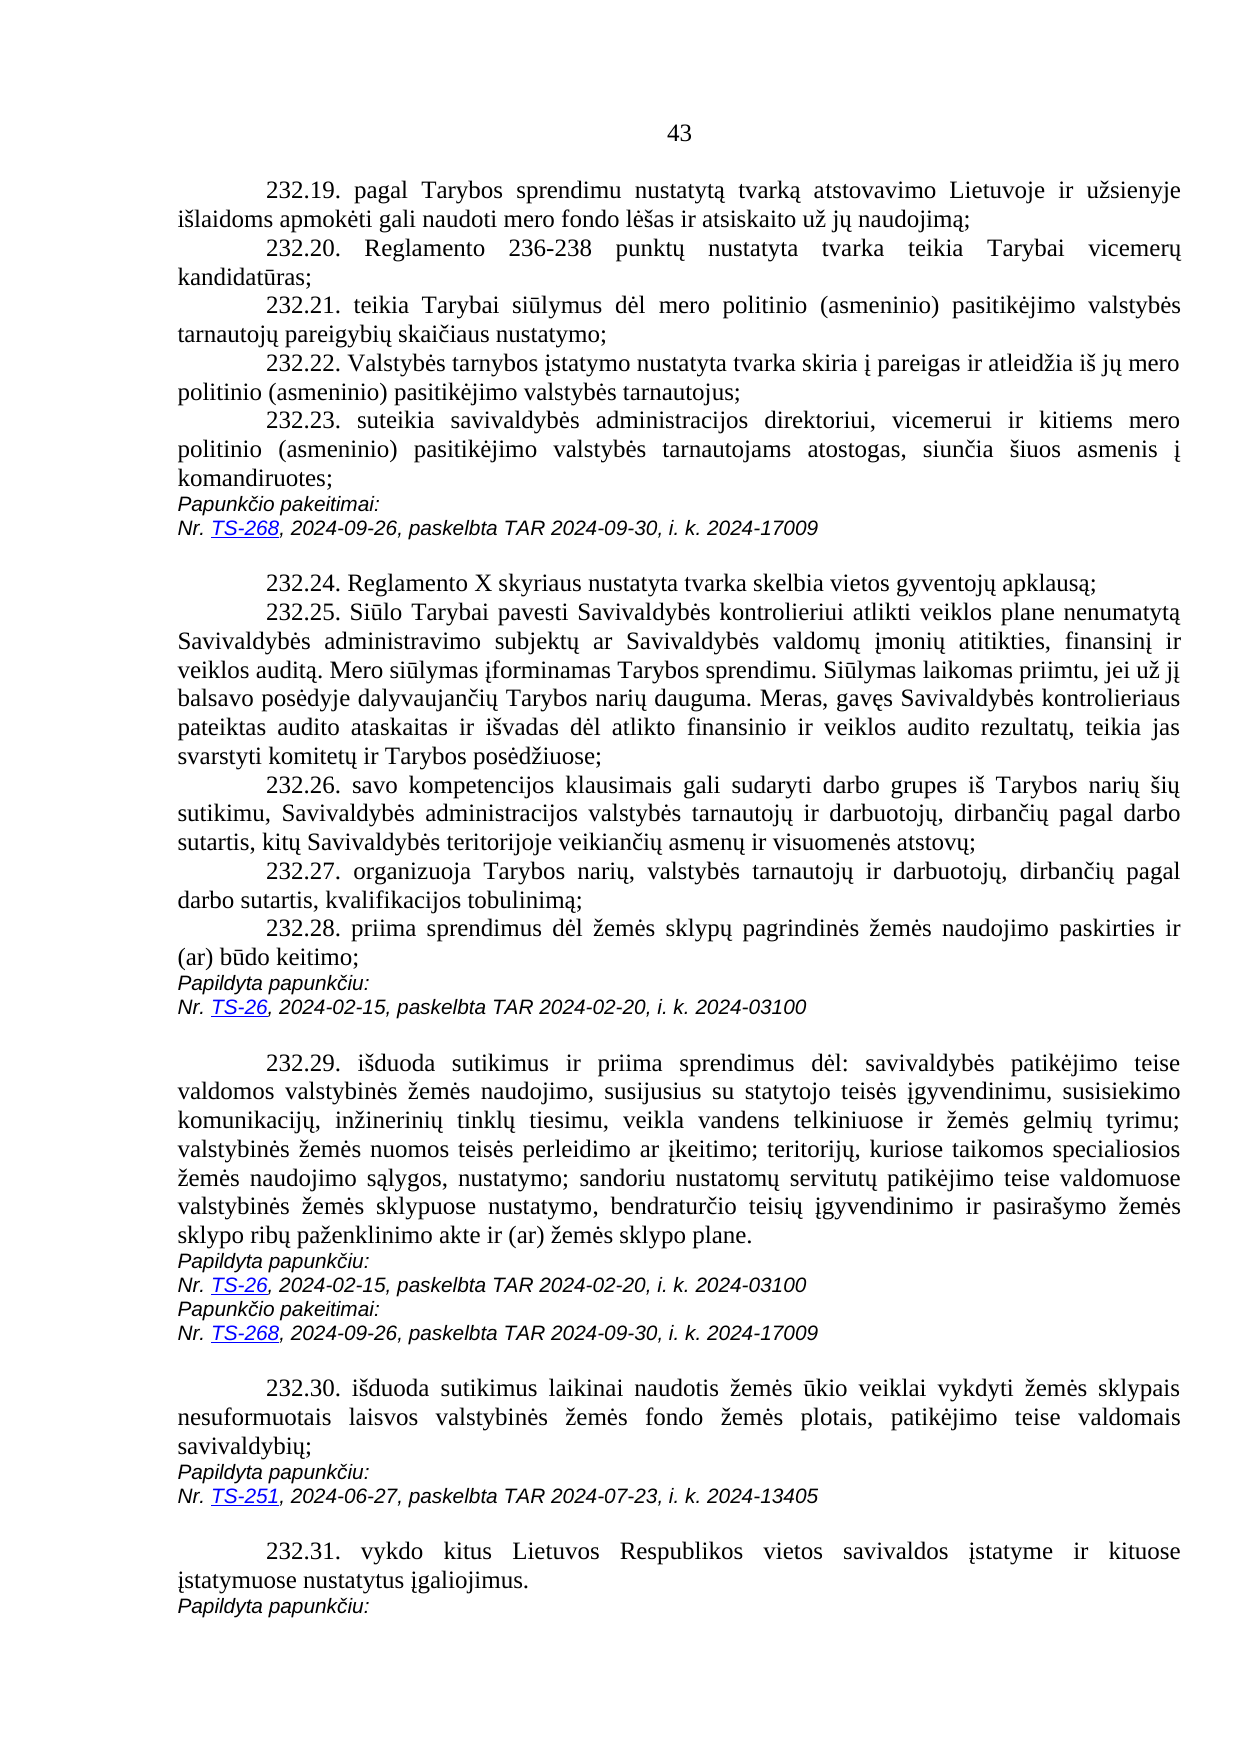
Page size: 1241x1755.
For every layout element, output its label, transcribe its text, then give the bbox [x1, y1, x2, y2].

text 232.27. organizuoja Tarybos narių, valstybės tarnautojų ir darbuotojų, dirbančių pagal darbo sutartis, kvalifikacijos tobulinimą; [177, 856, 1181, 913]
text Papildyta papunkčiu: [177, 1460, 1181, 1484]
text Nr. TS-26, 2024-02-15, paskelbta TAR 2024-02-20, i. k. 2024-03100 [177, 1273, 1181, 1297]
text 232.21. teikia Tarybai siūlymus dėl mero politinio (asmeninio) pasitikėjimo valstybės tarnautojų pareigybių skaičiaus nustatymo; [177, 291, 1181, 348]
text 232.23. suteikia savivaldybės administracijos direktoriui, vicemerui ir kitiems mero politinio (asmeninio) pasitikėjimo valstybės tarnautojams atostogas, siunčia šiuos asmenis į komandiruotes; [177, 406, 1181, 492]
text 232.19. pagal Tarybos sprendimu nustatytą tvarką atstovavimo Lietuvoje ir užsienyje išlaidoms apmokėti gali naudoti mero fondo lėšas ir atsiskaito už jų naudojimą; [177, 176, 1181, 233]
text Nr. TS-268, 2024-09-26, paskelbta TAR 2024-09-30, i. k. 2024-17009 [177, 516, 1181, 540]
text Papildyta papunkčiu: [177, 1594, 1181, 1618]
text 232.22. Valstybės tarnybos įstatymo nustatyta tvarka skiria į pareigas ir atleidžia iš jų mero politinio (asmeninio) pasitikėjimo valstybės tarnautojus; [177, 348, 1181, 406]
text 232.31. vykdo kitus Lietuvos Respublikos vietos savivaldos įstatyme ir kituose įstatymuose nustatytus įgaliojimus. [177, 1536, 1181, 1594]
text Papildyta papunkčiu: [177, 971, 1181, 995]
text 232.25. Siūlo Tarybai pavesti Savivaldybės kontrolieriui atlikti veiklos plane nenumatytą Savivaldybės administravimo subjektų ar Savivaldybės valdomų įmonių atitikties, finansinį ir veiklos auditą. Mero siūlymas įforminamas Tarybos sprendimu. Siūlymas laikomas priimtu, jei už jį balsavo posėdyje dalyvaujančių Tarybos narių dauguma. Meras, gavęs Savivaldybės kontrolieriaus pateiktas audito ataskaitas ir išvadas dėl atlikto finansinio ir veiklos audito rezultatų, teikia jas svarstyti komitetų ir Tarybos posėdžiuose; [177, 597, 1181, 770]
text Papunkčio pakeitimai: [177, 492, 1181, 516]
text Nr. TS-26, 2024-02-15, paskelbta TAR 2024-02-20, i. k. 2024-03100 [177, 995, 1181, 1019]
text 232.26. savo kompetencijos klausimais gali sudaryti darbo grupes iš Tarybos narių šių sutikimu, Savivaldybės administracijos valstybės tarnautojų ir darbuotojų, dirbančių pagal darbo sutartis, kitų Savivaldybės teritorijoje veikiančių asmenų ir visuomenės atstovų; [177, 770, 1181, 856]
text 232.28. priima sprendimus dėl žemės sklypų pagrindinės žemės naudojimo paskirties ir (ar) būdo keitimo; [177, 913, 1181, 971]
text Nr. TS-268, 2024-09-26, paskelbta TAR 2024-09-30, i. k. 2024-17009 [177, 1321, 1181, 1345]
text 232.30. išduoda sutikimus laikinai naudotis žemės ūkio veiklai vykdyti žemės sklypais nesuformuotais laisvos valstybinės žemės fondo žemės plotais, patikėjimo teise valdomais savivaldybių; [177, 1373, 1181, 1460]
text Papildyta papunkčiu: [177, 1249, 1181, 1273]
text Papunkčio pakeitimai: [177, 1297, 1181, 1321]
text 232.29. išduoda sutikimus ir priima sprendimus dėl: savivaldybės patikėjimo teise valdomos valstybinės žemės naudojimo, susijusius su statytojo teisės įgyvendinimu, susisiekimo komunikacijų, inžinerinių tinklų tiesimu, veikla vandens telkiniuose ir žemės gelmių tyrimu; valstybinės žemės nuomos teisės perleidimo ar įkeitimo; teritorijų, kuriose taikomos specialiosios žemės naudojimo sąlygos, nustatymo; sandoriu nustatomų servitutų patikėjimo teise valdomuose valstybinės žemės sklypuose nustatymo, bendraturčio teisių įgyvendinimo ir pasirašymo žemės sklypo ribų paženklinimo akte ir (ar) žemės sklypo plane. [177, 1048, 1181, 1249]
text 232.24. Reglamento X skyriaus nustatyta tvarka skelbia vietos gyventojų apklausą; [177, 568, 1181, 597]
text Nr. TS-251, 2024-06-27, paskelbta TAR 2024-07-23, i. k. 2024-13405 [177, 1484, 1181, 1508]
text 232.20. Reglamento 236-238 punktų nustatyta tvarka teikia Tarybai vicemerų kandidatūras; [177, 233, 1181, 291]
